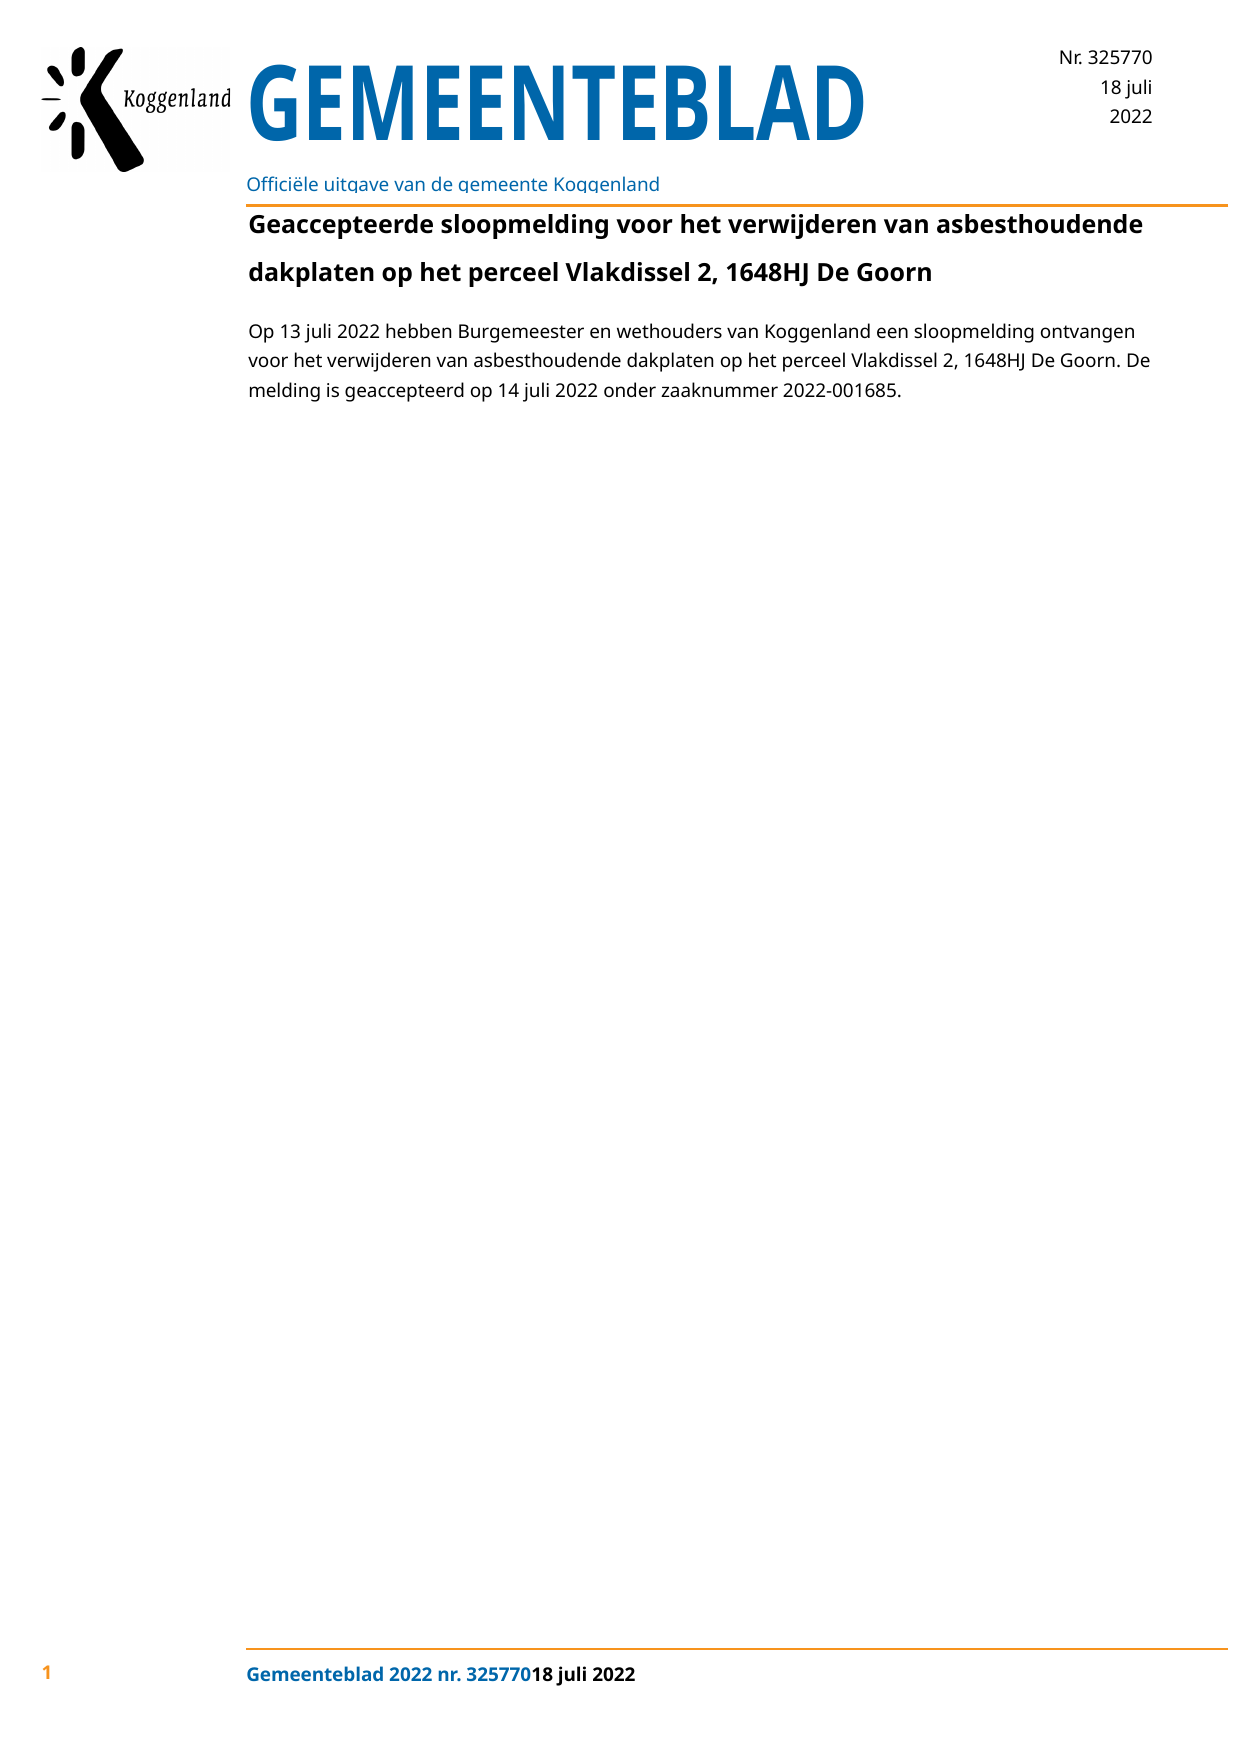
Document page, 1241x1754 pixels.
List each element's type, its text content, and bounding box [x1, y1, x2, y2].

text Op 13 juli 2022 hebben Burgemeester en wethouders van Koggenland een sloopmelding ontvangen voor het verwijderen van asbesthoudende dakplaten op het perceel Vlakdissel 2, 1648HJ De Goorn. De melding is geaccepteerd op 14 juli 2022 onder zaaknummer 2022-001685. [248, 318, 1152, 403]
picture [41, 47, 231, 172]
text Geaccepteerde sloopmelding voor het verwijderen van asbesthoudende dakplaten op het perceel Vlakdissel 2, 1648HJ De Goorn [248, 207, 1152, 288]
